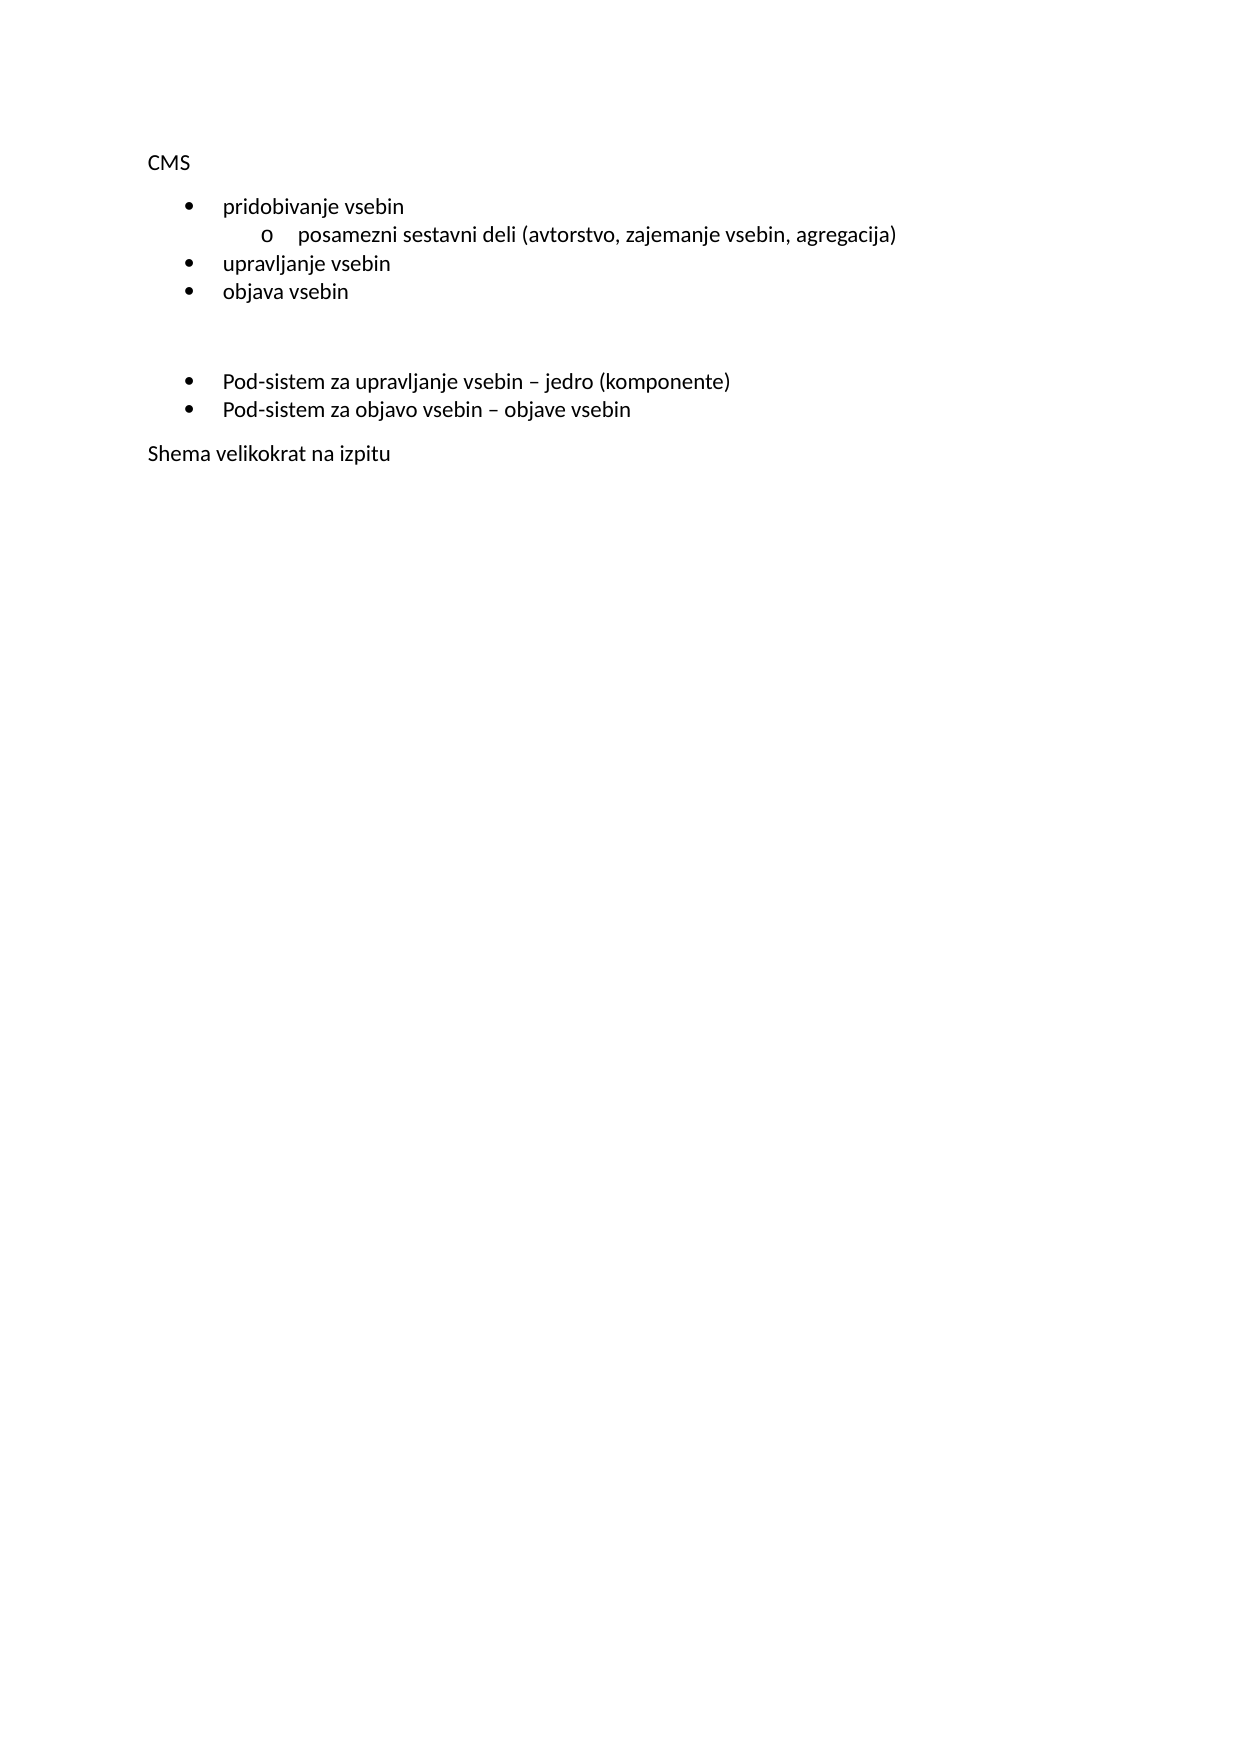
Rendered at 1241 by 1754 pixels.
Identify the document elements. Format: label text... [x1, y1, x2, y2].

list Pod-sistem za objavo vsebin – objave vsebin [185, 395, 1093, 423]
list upravljanje vsebin [185, 249, 1093, 277]
text Shema velikokrat na izpitu [148, 439, 1093, 468]
list Pod-sistem za upravljanje vsebin – jedro (komponente) [185, 367, 1093, 395]
list objava vsebin [185, 277, 1093, 306]
list posamezni sestavni deli (avtorstvo, zajemanje vsebin, agregacija) [260, 220, 1093, 249]
list pridobivanje vsebin [185, 192, 1093, 220]
text CMS [148, 148, 1093, 176]
